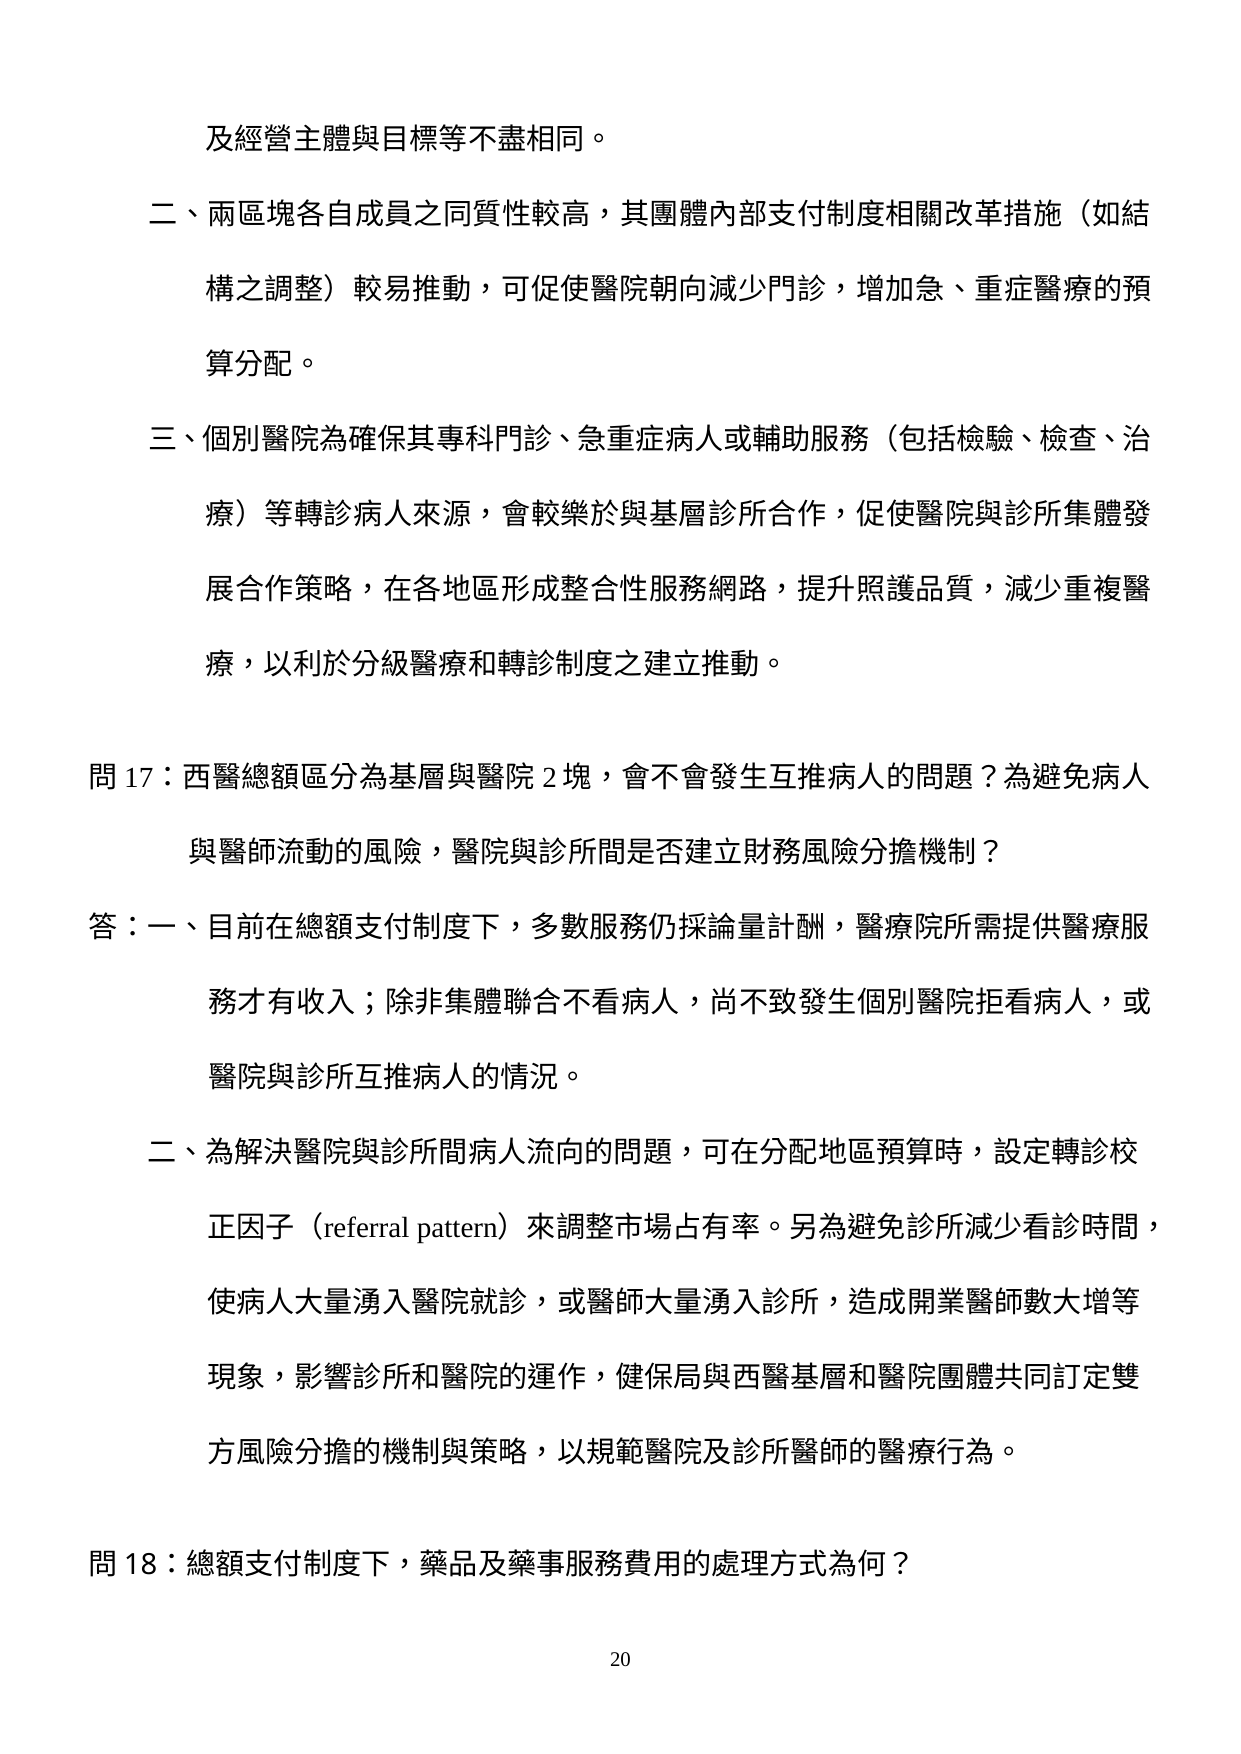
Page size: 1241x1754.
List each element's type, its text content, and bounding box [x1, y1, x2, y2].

text 三、個別醫院為確保其專科門診、急重症病人或輔助服務（包括檢驗、檢查、治療）等轉診病人來源，會較樂於與基層診所合作，促使醫院與診所集體發展合作策略，在各地區形成整合性服務網路，提升照護品質，減少重複醫療，以利於分級醫療和轉診制度之建立推動。 [148, 399, 1152, 699]
text 問18：總額支付制度下，藥品及藥事服務費用的處理方式為何？ [89, 1524, 1152, 1599]
text 二、為解決醫院與診所間病人流向的問題，可在分配地區預算時，設定轉診校正因子（referral pattern）來調整市場占有率。另為避免診所減少看診時間，使病人大量湧入醫院就診，或醫師大量湧入診所，造成開業醫師數大增等現象，影響診所和醫院的運作，健保局與西醫基層和醫院團體共同訂定雙方風險分擔的機制與策略，以規範醫院及診所醫師的醫療行為。 [147, 1112, 1152, 1487]
text 及經營主體與目標等不盡相同。 [148, 99, 1152, 174]
text 答：一、目前在總額支付制度下，多數服務仍採論量計酬，醫療院所需提供醫療服務才有收入；除非集體聯合不看病人，尚不致發生個別醫院拒看病人，或醫院與診所互推病人的情況。 [89, 887, 1152, 1112]
text 問17：西醫總額區分為基層與醫院2塊，會不會發生互推病人的問題？為避免病人與醫師流動的風險，醫院與診所間是否建立財務風險分擔機制？ [89, 737, 1152, 887]
text 二、兩區塊各自成員之同質性較高，其團體內部支付制度相關改革措施（如結構之調整）較易推動，可促使醫院朝向減少門診，增加急、重症醫療的預算分配。 [148, 174, 1152, 399]
